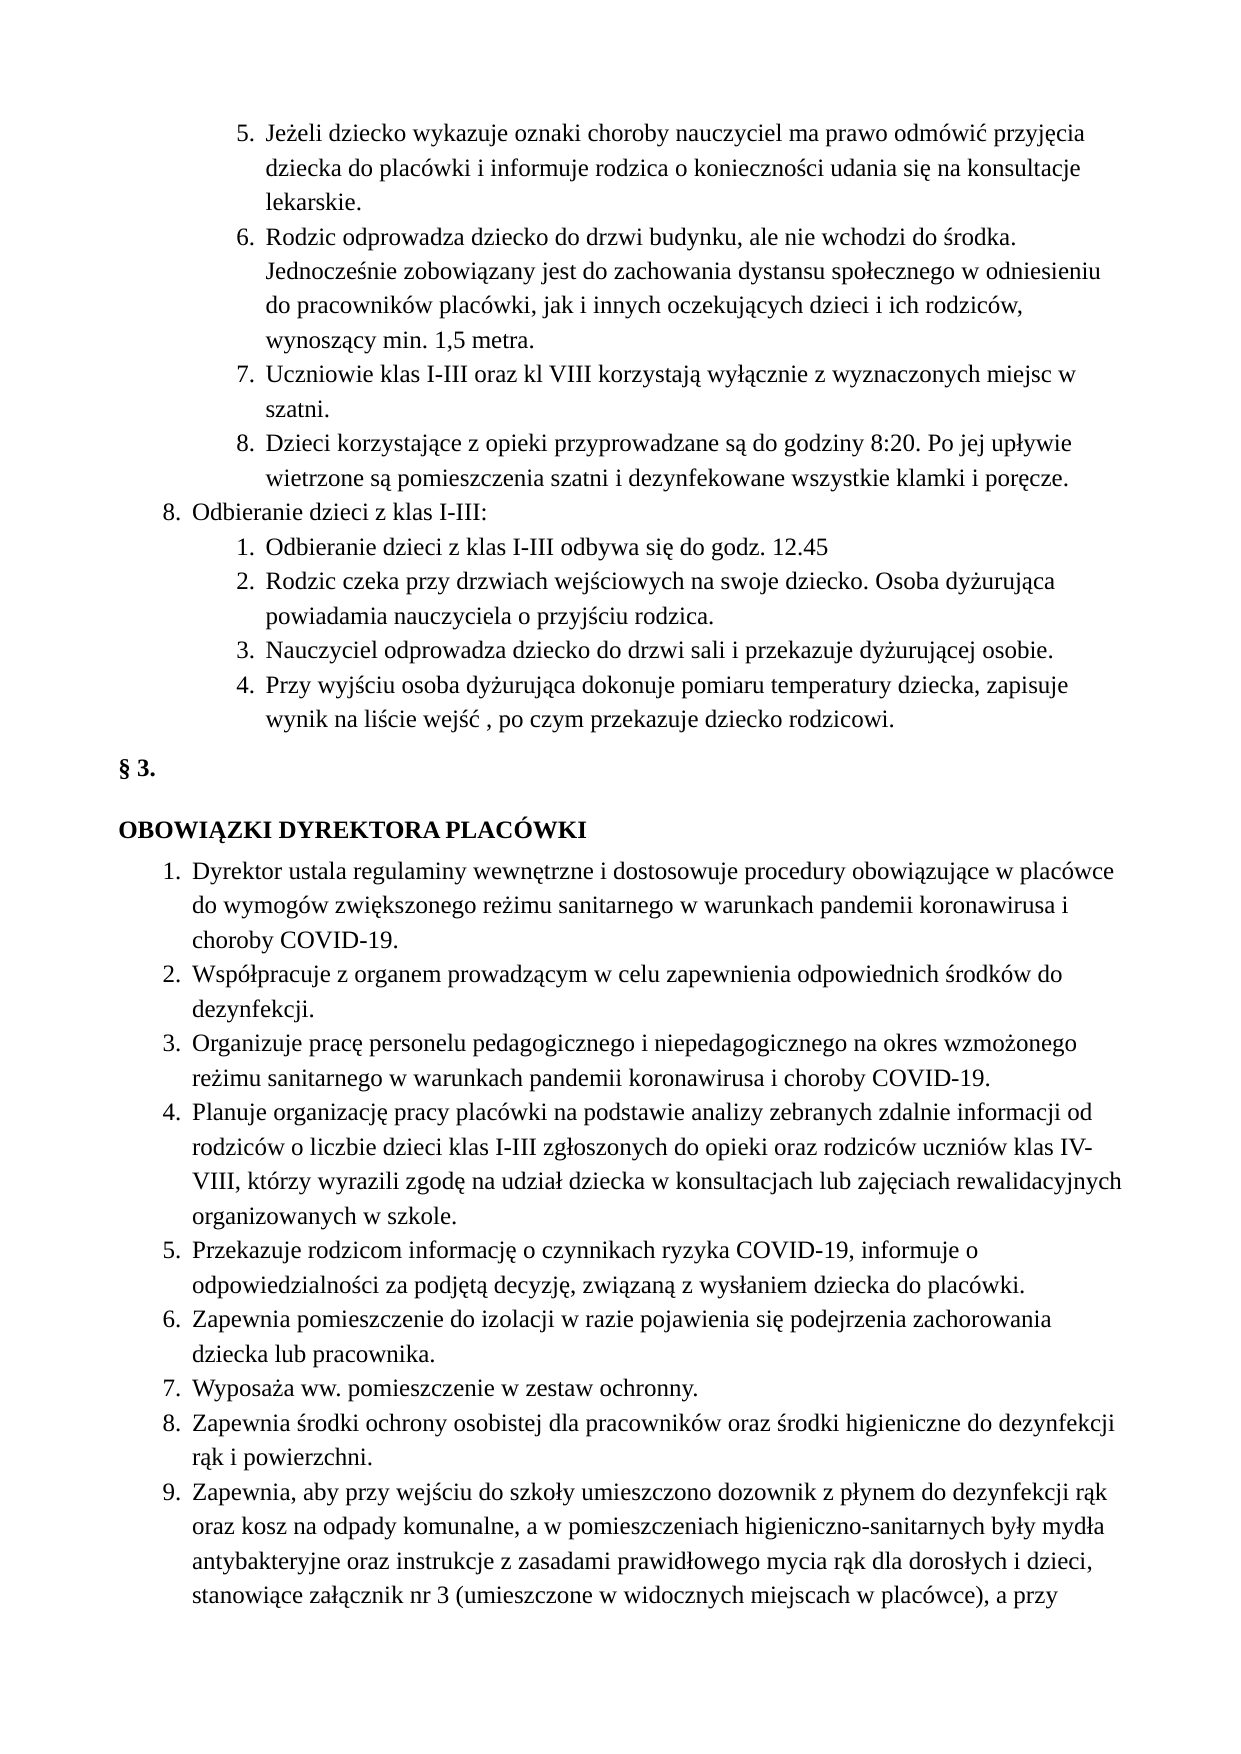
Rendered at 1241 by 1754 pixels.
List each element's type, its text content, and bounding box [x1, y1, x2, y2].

list Przy wyjściu osoba dyżurująca dokonuje pomiaru temperatury dziecka, zapisuje wynik na liście wejść , po czym przekazuje dziecko rodzicowi. [236, 670, 1122, 733]
list Dyrektor ustala regulaminy wewnętrzne i dostosowuje procedury obowiązujące w placówce do wymogów zwiększonego reżimu sanitarnego w warunkach pandemii koronawirusa i choroby COVID-19. [162, 856, 1122, 954]
list Rodzic odprowadza dziecko do drzwi budynku, ale nie wchodzi do środka. Jednocześnie zobowiązany jest do zachowania dystansu społecznego w odniesieniu do pracowników placówki, jak i innych oczekujących dzieci i ich rodziców, wynoszący min. 1,5 metra. [236, 222, 1122, 354]
list Organizuje pracę personelu pedagogicznego i niepedagogicznego na okres wzmożonego reżimu sanitarnego w warunkach pandemii koronawirusa i choroby COVID-19. [162, 1028, 1122, 1092]
list Jeżeli dziecko wykazuje oznaki choroby nauczyciel ma prawo odmówić przyjęcia dziecka do placówki i informuje rodzica o konieczności udania się na konsultacje lekarskie. [236, 118, 1122, 216]
text § 3. [118, 753, 1122, 782]
list Rodzic czeka przy drzwiach wejściowych na swoje dziecko. Osoba dyżurująca powiadamia nauczyciela o przyjściu rodzica. [236, 566, 1122, 629]
list Wyposaża ww. pomieszczenie w zestaw ochronny. [162, 1373, 1122, 1402]
list Uczniowie klas I-III oraz kl VIII korzystają wyłącznie z wyznaczonych miejsc w szatni. [236, 359, 1122, 423]
list Zapewnia, aby przy wejściu do szkoły umieszczono dozownik z płynem do dezynfekcji rąk oraz kosz na odpady komunalne, a w pomieszczeniach higieniczno-sanitarnych były mydła antybakteryjne oraz instrukcje z zasadami prawidłowego mycia rąk dla dorosłych i dzieci, stanowiące załącznik nr 3 (umieszczone w widocznych miejscach w placówce), a przy [162, 1477, 1122, 1609]
list Zapewnia pomieszczenie do izolacji w razie pojawienia się podejrzenia zachorowania dziecka lub pracownika. [162, 1304, 1122, 1368]
list Zapewnia środki ochrony osobistej dla pracowników oraz środki higieniczne do dezynfekcji rąk i powierzchni. [162, 1408, 1122, 1471]
list Nauczyciel odprowadza dziecko do drzwi sali i przekazuje dyżurującej osobie. [236, 635, 1122, 664]
list Odbieranie dzieci z klas I-III odbywa się do godz. 12.45 [236, 532, 1122, 561]
list Przekazuje rodzicom informację o czynnikach ryzyka COVID-19, informuje o odpowiedzialności za podjętą decyzję, związaną z wysłaniem dziecka do placówki. [162, 1235, 1122, 1299]
list Dzieci korzystające z opieki przyprowadzane są do godziny 8:20. Po jej upływie wietrzone są pomieszczenia szatni i dezynfekowane wszystkie klamki i poręcze. [236, 428, 1122, 492]
list Planuje organizację pracy placówki na podstawie analizy zebranych zdalnie informacji od rodziców o liczbie dzieci klas I-III zgłoszonych do opieki oraz rodziców uczniów klas IV-VIII, którzy wyrazili zgodę na udział dziecka w konsultacjach lub zajęciach rewalidacyjnych organizowanych w szkole. [162, 1097, 1122, 1230]
subtitle OBOWIĄZKI DYREKTORA PLACÓWKI [118, 815, 1122, 844]
list Odbieranie dzieci z klas I-III: [162, 497, 1122, 526]
list Współpracuje z organem prowadzącym w celu zapewnienia odpowiednich środków do dezynfekcji. [162, 959, 1122, 1023]
